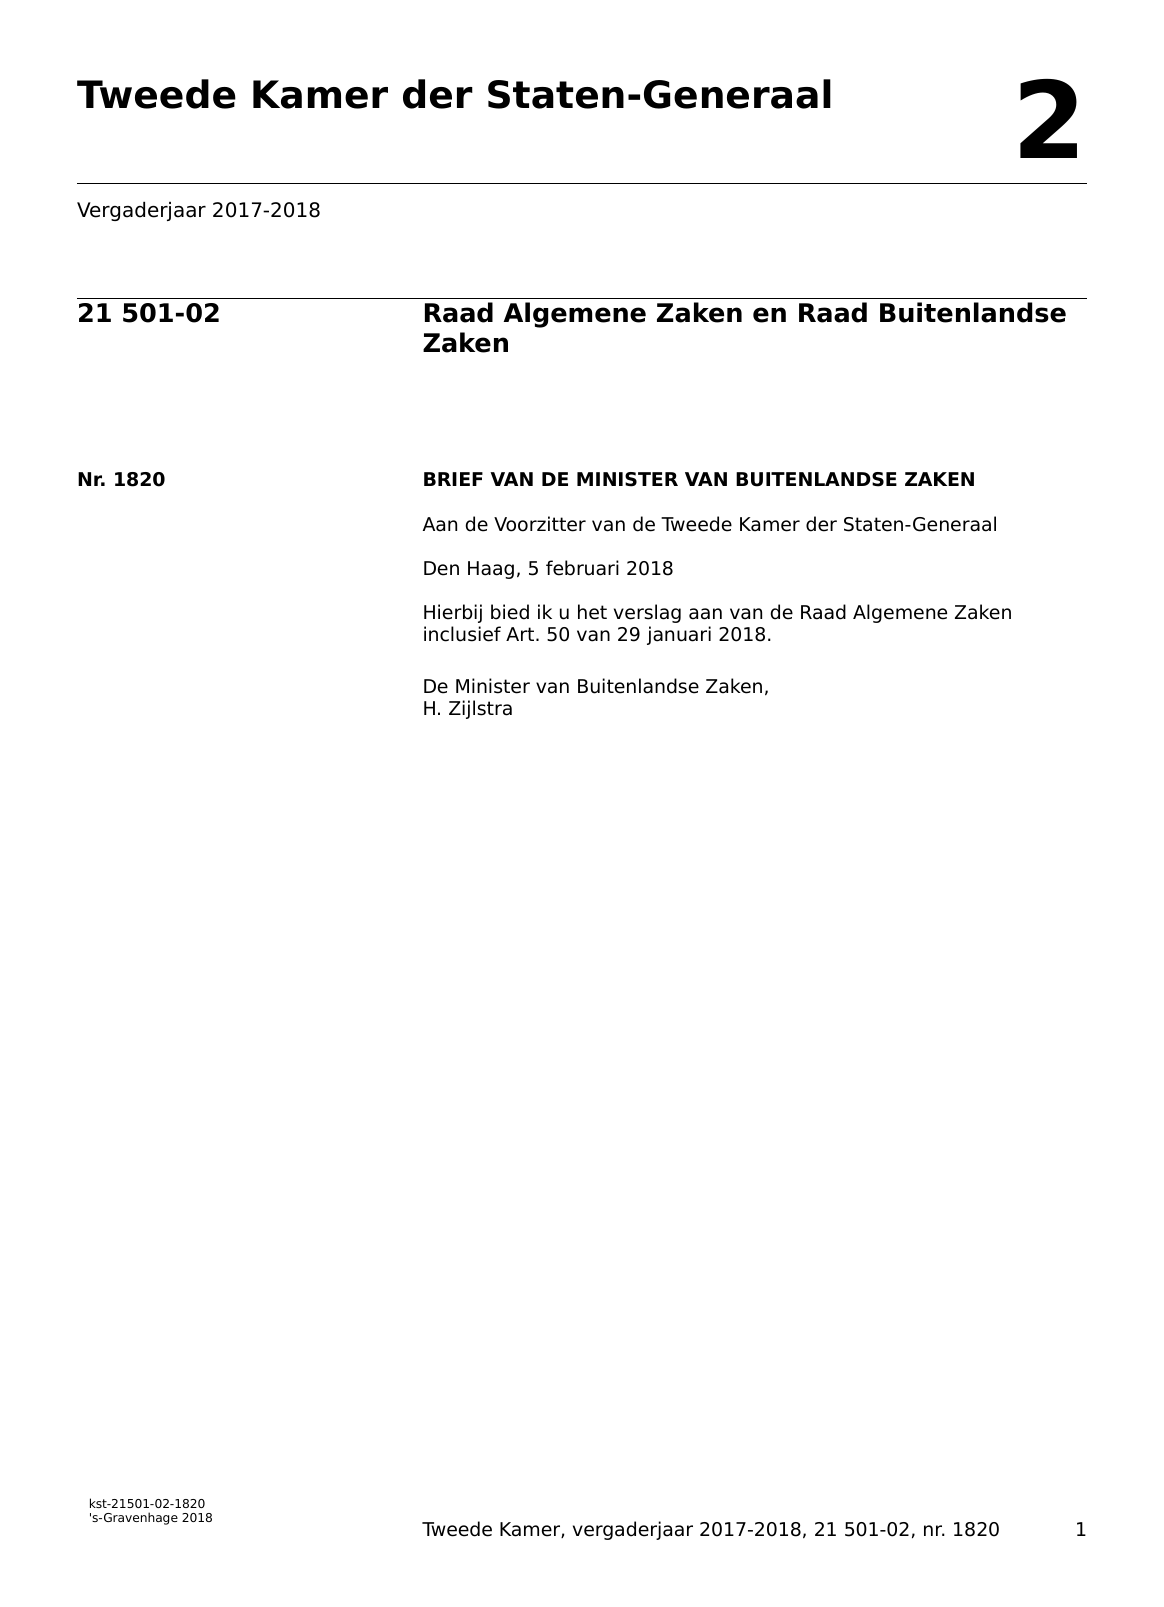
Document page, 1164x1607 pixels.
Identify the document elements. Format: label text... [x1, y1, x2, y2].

subtitle Nr. 1820 BRIEF VAN DE MINISTER VAN BUITENLANDSE ZAKEN [77, 469, 1087, 491]
text kst-21501-02-1820 [88, 1497, 323, 1511]
text 's-Gravenhage 2018 [88, 1511, 323, 1525]
table_cell Vergaderjaar 2017-2018 [77, 184, 1087, 298]
table_header 2 [886, 59, 1087, 183]
text Den Haag, 5 februari 2018 [422, 558, 1087, 580]
text De Minister van Buitenlandse Zaken, H. Zijlstra [422, 676, 1087, 720]
table_header Tweede Kamer der Staten-Generaal [77, 59, 886, 183]
text Aan de Voorzitter van de Tweede Kamer der Staten-Generaal [422, 513, 1087, 536]
subtitle 21 501-02 Raad Algemene Zaken en Raad Buitenlandse Zaken [77, 299, 1087, 358]
text Hierbij bied ik u het verslag aan van de Raad Algemene Zaken inclusief Art. 50 van 29 januari 2018. [422, 602, 1087, 646]
